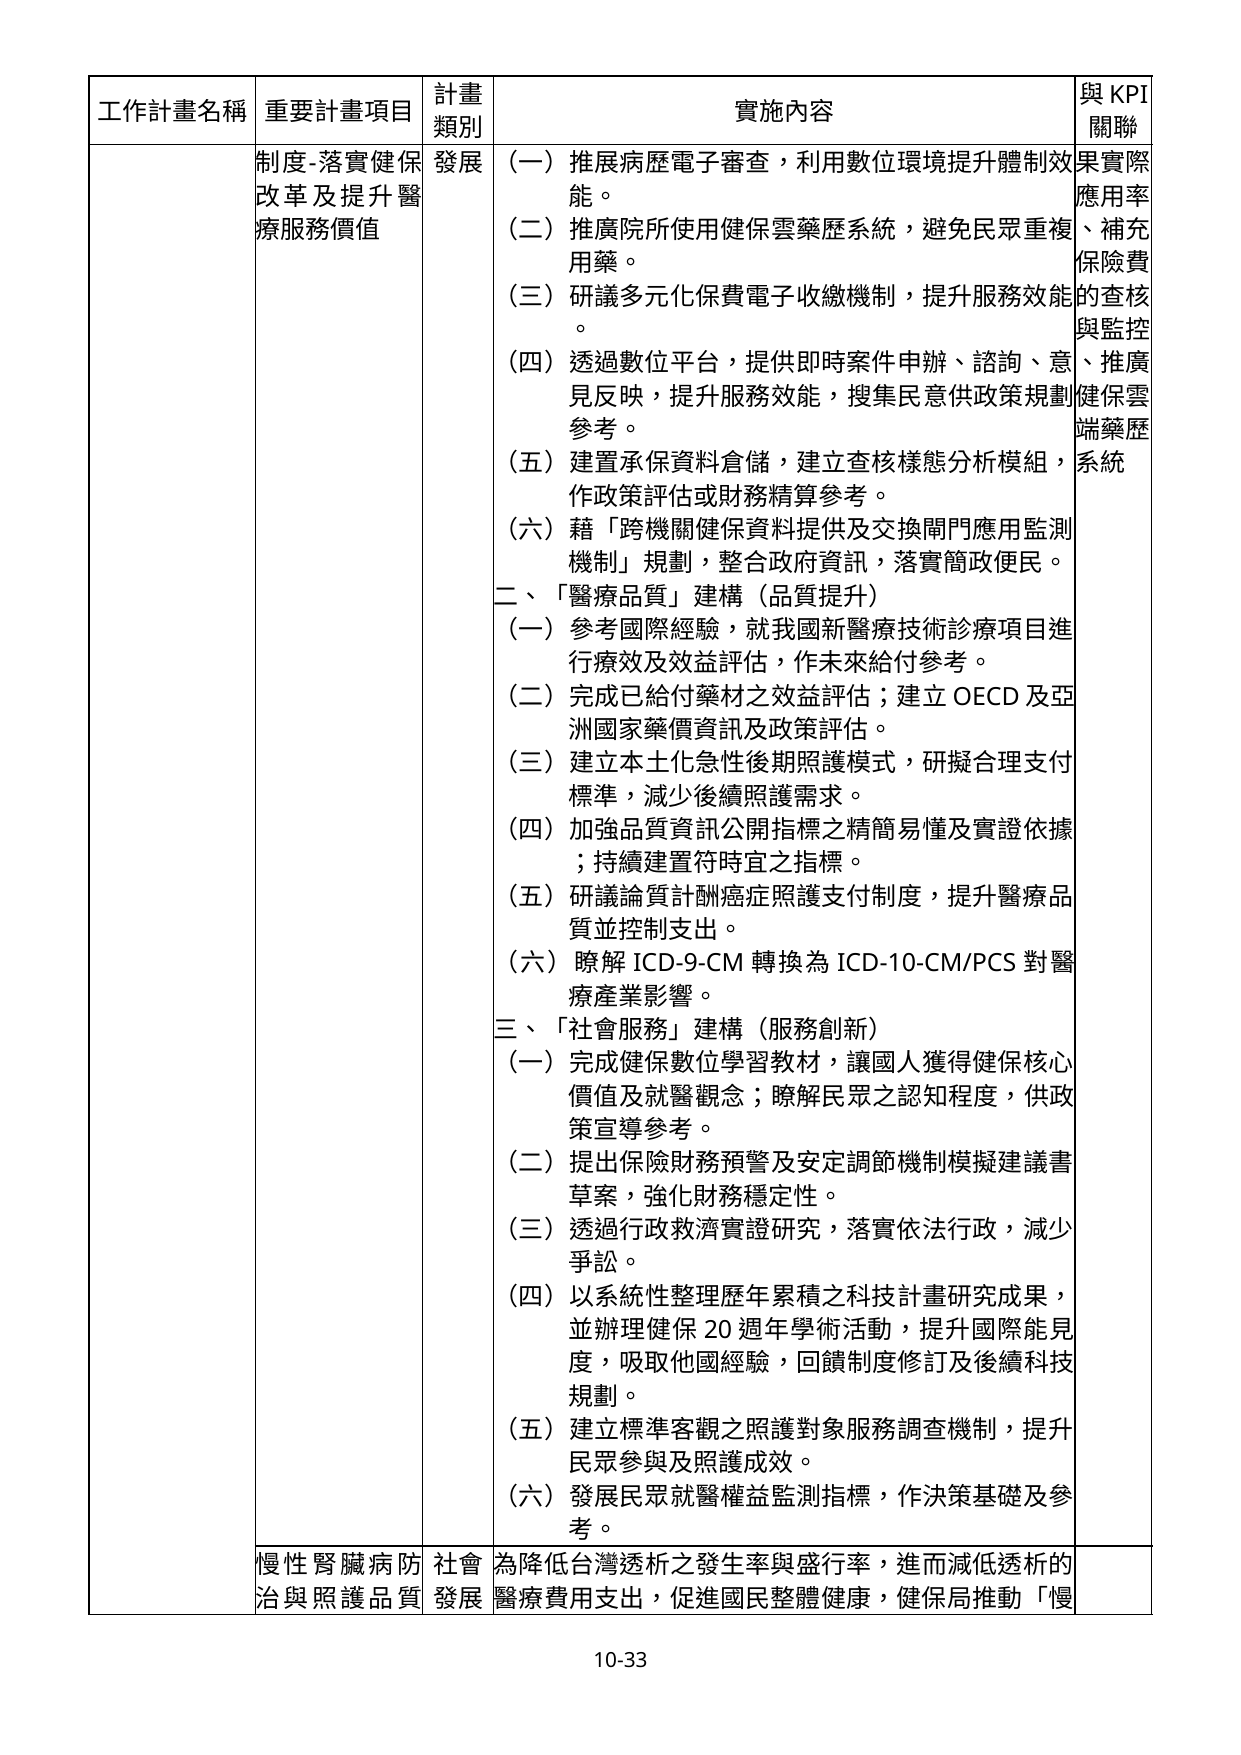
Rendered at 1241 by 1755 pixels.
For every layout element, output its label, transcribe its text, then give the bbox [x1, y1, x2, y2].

table_cell [90, 145, 255, 1614]
table_cell 發展 [423, 145, 493, 1545]
table_header 與KPI關聯 [1076, 77, 1151, 143]
table_header 工作計畫名稱 [90, 77, 255, 143]
table_cell [1076, 1547, 1151, 1614]
table_cell （一）推展病歷電子審查，利用數位環境提升體制效能。 （二）推廣院所使用健保雲藥歷系統，避免民眾重複用藥。 （三）研議多元化保費電子收繳機制，提升服務效能。 （四）透過數位平台，提供即時案件申辦、諮詢、意見反映，提升服務效能，搜集民意供政策規劃參考。 （五）建置承保資料倉儲，建立查核樣態分析模組，作政策評估或財務精算參考。 （六）藉「跨機關健保資料提供及交換閘門應用監測機制」規劃，整合政府資訊，落實簡政便民。 二、「醫療品質」建構（品質提升） （一）參考國際經驗，就我國新醫療技術診療項目進行療效及效益評估，作未來給付參考。 （二）完成已給付藥材之效益評估；建立OECD及亞洲國家藥價資訊及政策評估。 （三）建立本土化急性後期照護模式，研擬合理支付標準，減少後續照護需求。 （四）加強品質資訊公開指標之精簡易懂及實證依據；持續建置符時宜之指標。 （五）研議論質計酬癌症照護支付制度，提升醫療品質並控制支出。 （六）瞭解ICD-9-CM轉換為ICD-10-CM/PCS對醫療產業影響。 三、「社會服務」建構（服務創新） （一）完成健保數位學習教材，讓國人獲得健保核心價值及就醫觀念；瞭解民眾之認知程度，供政策宣導參考。 （二）提出保險財務預警及安定調節機制模擬建議書草案，強化財務穩定性。 （三）透過行政救濟實證研究，落實依法行政，減少爭訟。 （四）以系統性整理歷年累積之科技計畫研究成果，並辦理健保20週年學術活動，提升國際能見度，吸取他國經驗，回饋制度修訂及後續科技規劃。 （五）建立標準客觀之照護對象服務調查機制，提升民眾參與及照護成效。 （六）發展民眾就醫權益監測指標，作決策基礎及參考。 [494, 145, 1074, 1545]
table_cell 制度-落實健保改革及提升醫療服務價值 [256, 145, 422, 1545]
table_cell 慢性腎臟病防治與照護品質 [256, 1547, 422, 1614]
table_header 實施內容 [494, 77, 1074, 143]
table_cell 為降低台灣透析之發生率與盛行率，進而減低透析的醫療費用支出，促進國民整體健康，健保局推動「慢 [494, 1547, 1074, 1614]
table_header 計畫類別 [423, 77, 493, 143]
table_cell 社會發展 [423, 1547, 493, 1614]
table_header 重要計畫項目 [256, 77, 422, 143]
table_cell 果實際應用率、補充保險費的查核與監控、推廣健保雲端藥歷系統 [1076, 145, 1151, 1545]
